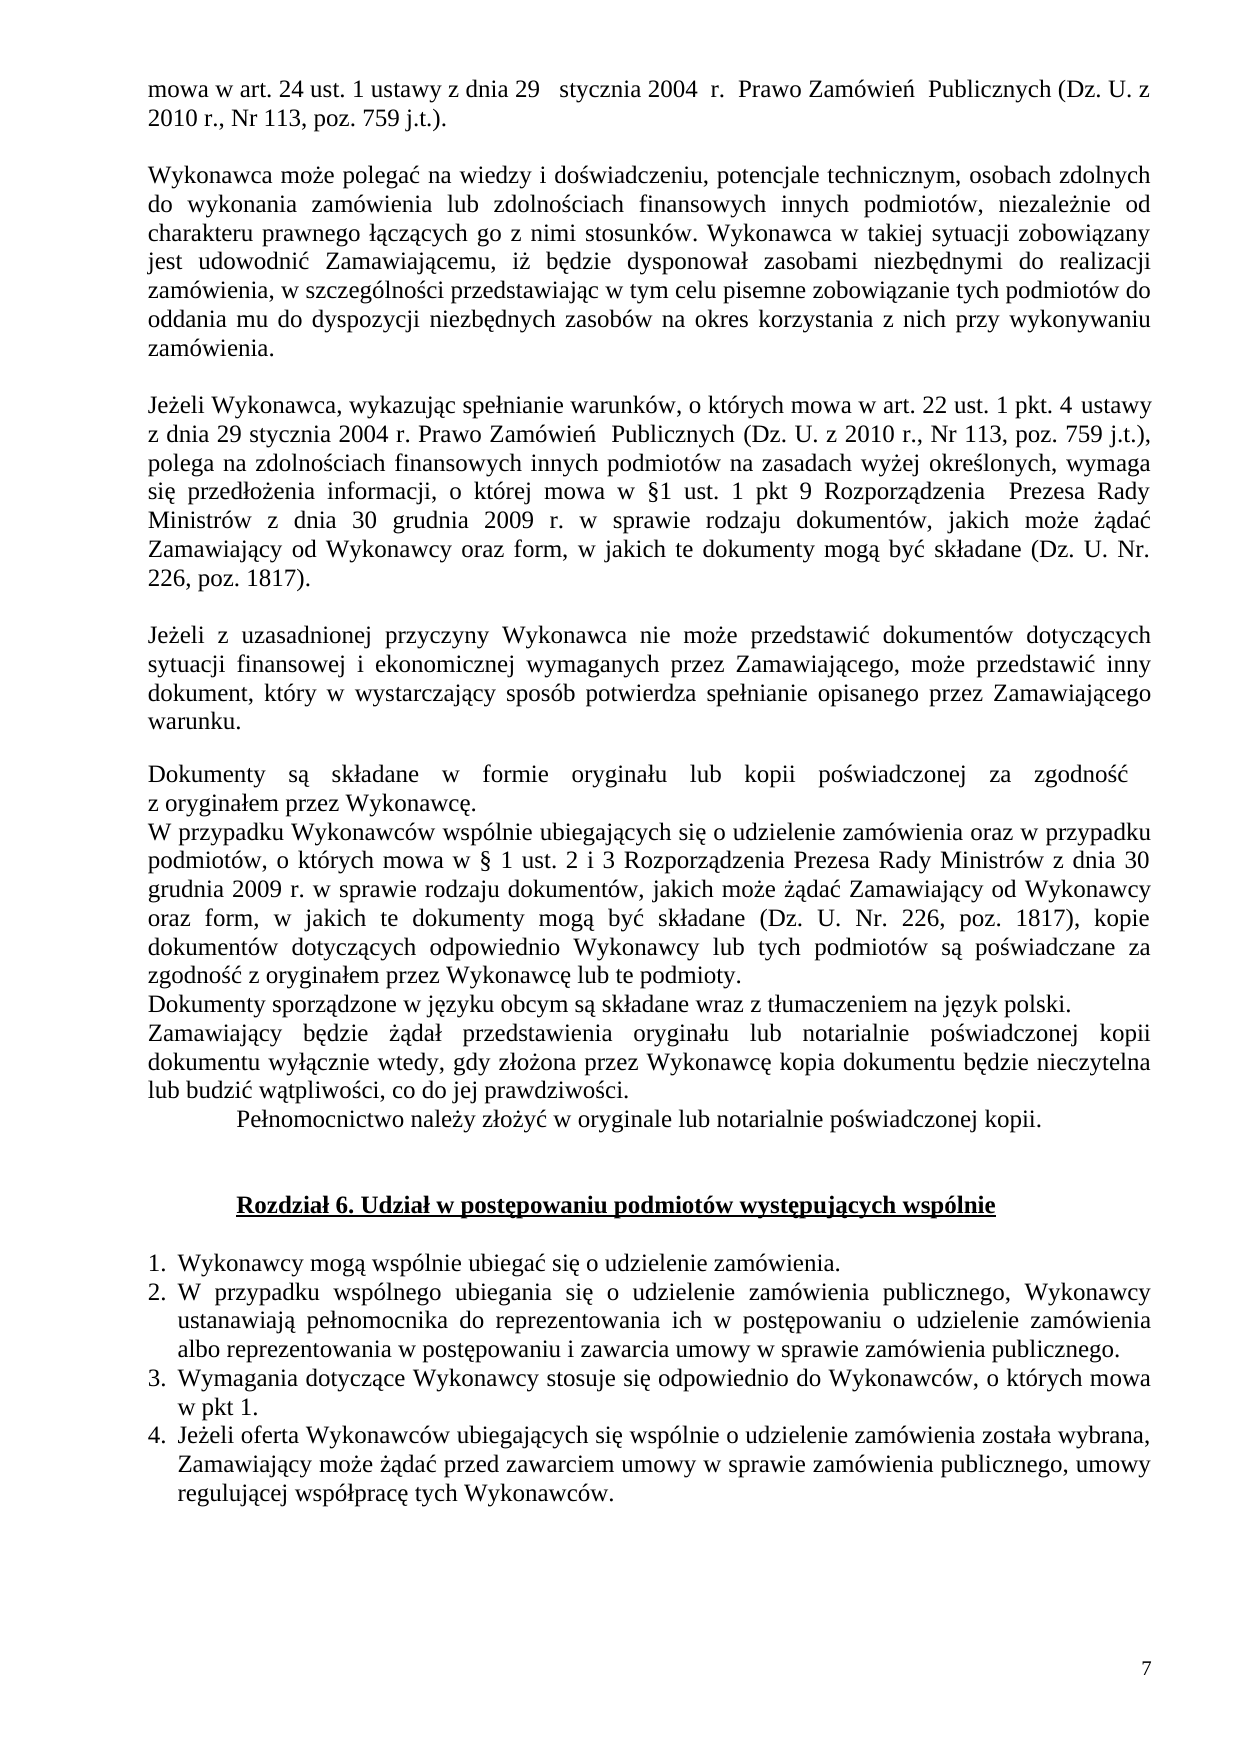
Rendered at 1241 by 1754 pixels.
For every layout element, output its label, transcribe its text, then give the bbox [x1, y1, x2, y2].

text W przypadku Wykonawców wspólnie ubiegających się o udzielenie zamówienia oraz w przypadku podmiotów, o których mowa w § 1 ust. 2 i 3 Rozporządzenia Prezesa Rady Ministrów z dnia 30 grudnia 2009 r. w sprawie rodzaju dokumentów, jakich może żądać Zamawiający od Wykonawcy oraz form, w jakich te dokumenty mogą być składane (Dz. U. Nr. 226, poz. 1817), kopie dokumentów dotyczących odpowiednio Wykonawcy lub tych podmiotów są poświadczane za zgodność z oryginałem przez Wykonawcę lub te podmioty. [148, 817, 1152, 989]
list Jeżeli oferta Wykonawców ubiegających się wspólnie o udzielenie zamówienia została wybrana, Zamawiający może żądać przed zawarciem umowy w sprawie zamówienia publicznego, umowy regulującej współpracę tych Wykonawców. [148, 1420, 1152, 1507]
text Zamawiający będzie żądał przedstawienia oryginału lub notarialnie poświadczonej kopii dokumentu wyłącznie wtedy, gdy złożona przez Wykonawcę kopia dokumentu będzie nieczytelna lub budzić wątpliwości, co do jej prawdziwości. [148, 1018, 1152, 1104]
text Dokumenty są składane w formie oryginału lub kopii poświadczonej za zgodność z oryginałem przez Wykonawcę. [148, 759, 1152, 817]
text Wykonawca może polegać na wiedzy i doświadczeniu, potencjale technicznym, osobach zdolnych do wykonania zamówienia lub zdolnościach finansowych innych podmiotów, niezależnie od charakteru prawnego łączących go z nimi stosunków. Wykonawca w takiej sytuacji zobowiązany jest udowodnić Zamawiającemu, iż będzie dysponował zasobami niezbędnymi do realizacji zamówienia, w szczególności przedstawiając w tym celu pisemne zobowiązanie tych podmiotów do oddania mu do dyspozycji niezbędnych zasobów na okres korzystania z nich przy wykonywaniu zamówienia. [148, 160, 1152, 361]
text mowa w art. 24 ust. 1 ustawy z dnia 29 stycznia 2004 r. Prawo Zamówień Publicznych (Dz. U. z 2010 r., Nr 113, poz. 759 j.t.). [148, 74, 1152, 131]
text Pełnomocnictwo należy złożyć w oryginale lub notarialnie poświadczonej kopii. [236, 1104, 1152, 1133]
list W przypadku wspólnego ubiegania się o udzielenie zamówienia publicznego, Wykonawcy ustanawiają pełnomocnika do reprezentowania ich w postępowaniu o udzielenie zamówienia albo reprezentowania w postępowaniu i zawarcia umowy w sprawie zamówienia publicznego. [148, 1277, 1152, 1363]
text Jeżeli z uzasadnionej przyczyny Wykonawca nie może przedstawić dokumentów dotyczących sytuacji finansowej i ekonomicznej wymaganych przez Zamawiającego, może przedstawić inny dokument, który w wystarczający sposób potwierdza spełnianie opisanego przez Zamawiającego warunku. [148, 620, 1152, 735]
text Rozdział 6. Udział w postępowaniu podmiotów występujących wspólnie [236, 1190, 1152, 1219]
text Jeżeli Wykonawca, wykazując spełnianie warunków, o których mowa w art. 22 ust. 1 pkt. 4 ustawy z dnia 29 stycznia 2004 r. Prawo Zamówień Publicznych (Dz. U. z 2010 r., Nr 113, poz. 759 j.t.), polega na zdolnościach finansowych innych podmiotów na zasadach wyżej określonych, wymaga się przedłożenia informacji, o której mowa w §1 ust. 1 pkt 9 Rozporządzenia Prezesa Rady Ministrów z dnia 30 grudnia 2009 r. w sprawie rodzaju dokumentów, jakich może żądać Zamawiający od Wykonawcy oraz form, w jakich te dokumenty mogą być składane (Dz. U. Nr. 226, poz. 1817). [148, 390, 1152, 591]
list Wykonawcy mogą wspólnie ubiegać się o udzielenie zamówienia. [148, 1248, 1152, 1277]
list Wymagania dotyczące Wykonawcy stosuje się odpowiednio do Wykonawców, o których mowa w pkt 1. [148, 1363, 1152, 1420]
text Dokumenty sporządzone w języku obcym są składane wraz z tłumaczeniem na język polski. [148, 989, 1152, 1018]
